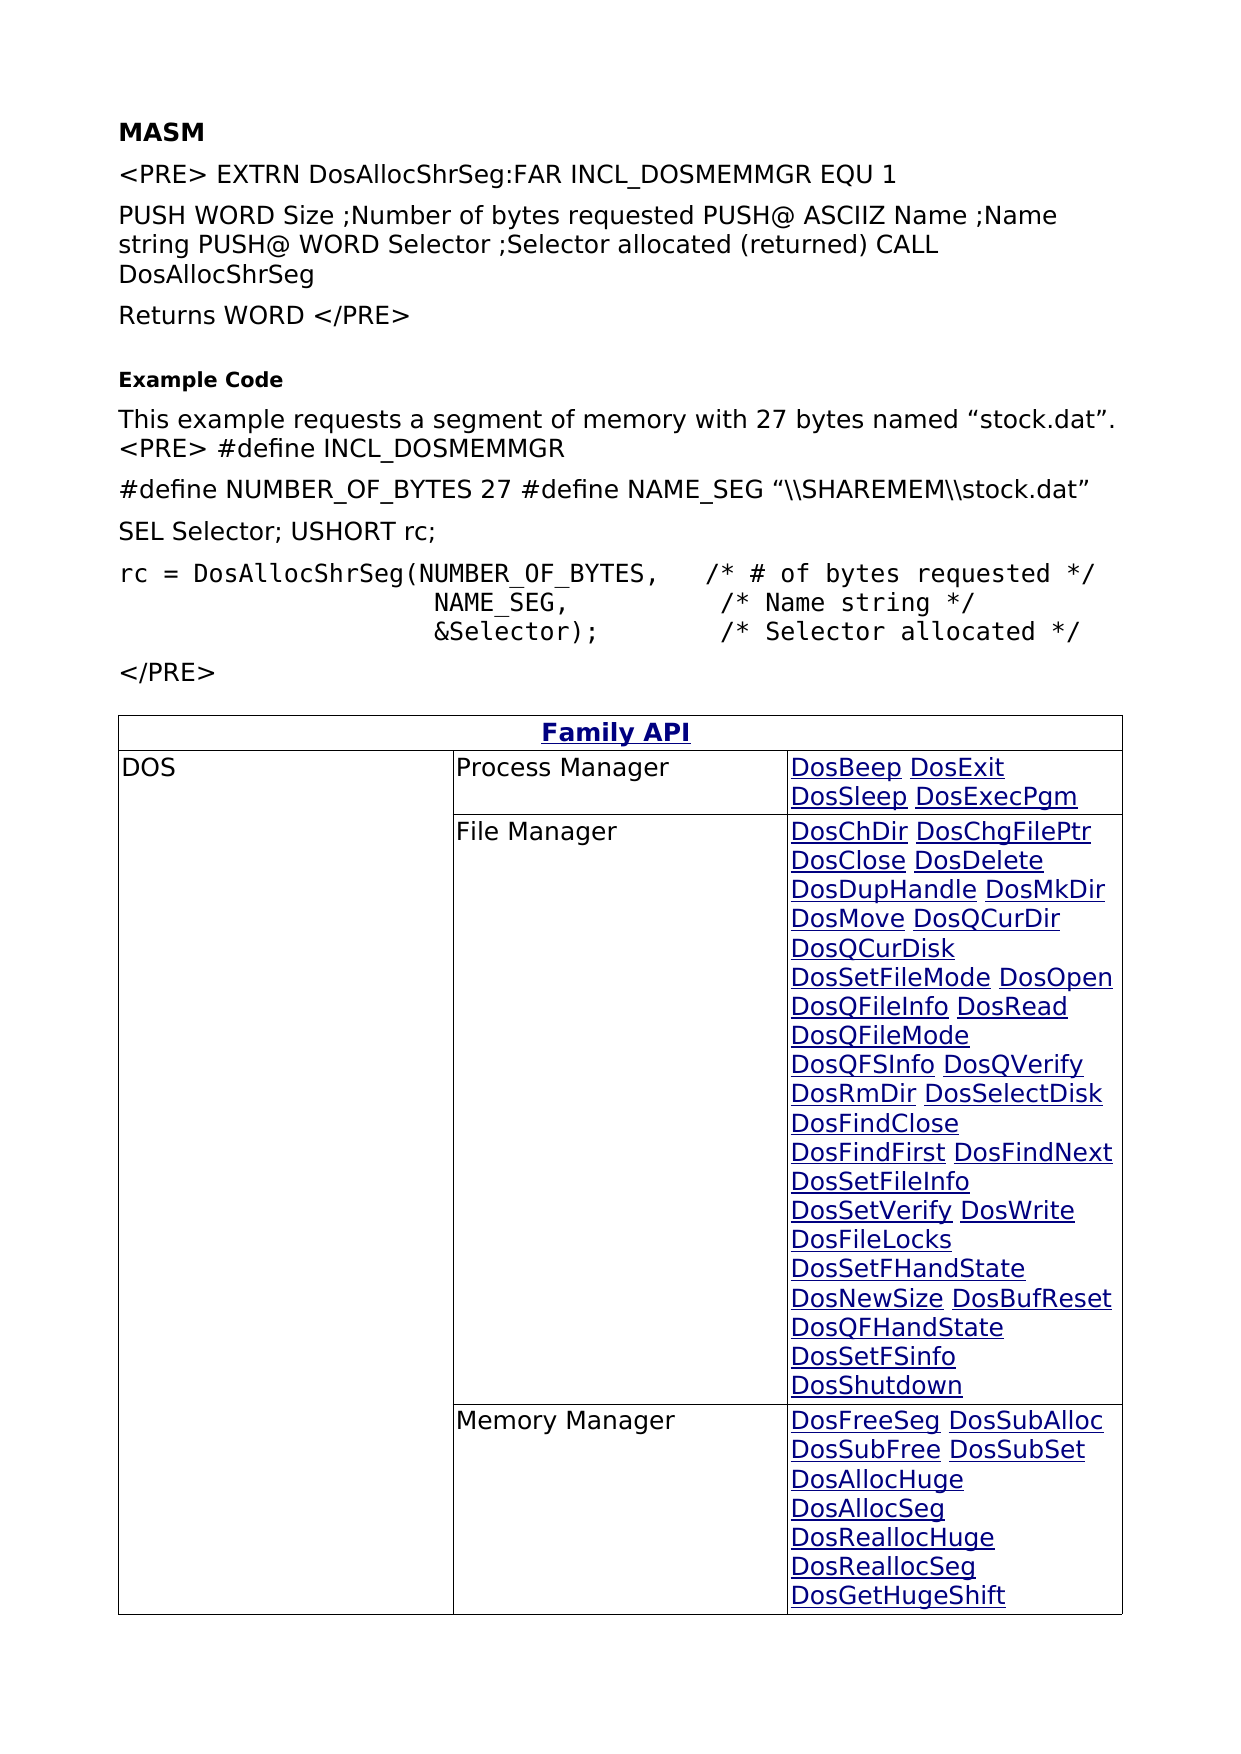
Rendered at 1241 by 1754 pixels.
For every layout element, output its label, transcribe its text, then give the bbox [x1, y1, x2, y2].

text SEL Selector; USHORT rc; [118, 517, 1122, 547]
table_cell DosBeep DosExit DosSleep DosExecPgm [788, 751, 1122, 814]
subtitle MASM [118, 118, 1122, 147]
text #define NUMBER_OF_BYTES 27 #define NAME_SEG “\\SHAREMEM\\stock.dat” [118, 476, 1122, 505]
table_cell DOS [119, 751, 453, 1613]
text PUSH WORD Size ;Number of bytes requested PUSH@ ASCIIZ Name ;Name string PUSH@ WORD Selector ;Selector allocated (returned) CALL DosAllocShrSeg [118, 201, 1122, 289]
subtitle Example Code [118, 368, 1122, 392]
text Returns WORD </PRE> [118, 301, 1122, 331]
text </PRE> [118, 658, 1122, 687]
table_header Family API [119, 716, 1122, 750]
table_cell File Manager [454, 815, 787, 1403]
table_cell DosChDir DosChgFilePtr DosClose DosDelete DosDupHandle DosMkDir DosMove DosQCurDir DosQCurDisk DosSetFileMode DosOpen DosQFileInfo DosRead DosQFileMode DosQFSInfo DosQVerify DosRmDir DosSelectDisk DosFindClose DosFindFirst DosFindNext DosSetFileInfo DosSetVerify DosWrite DosFileLocks DosSetFHandState DosNewSize DosBufReset DosQFHandState DosSetFSinfo DosShutdown [788, 815, 1122, 1403]
text <PRE> EXTRN DosAllocShrSeg:FAR INCL_DOSMEMMGR EQU 1 [118, 160, 1122, 189]
text rc = DosAllocShrSeg(NUMBER_OF_BYTES, /* # of bytes requested */ NAME_SEG, /* Name string */ &Selector); /* Selector allocated */ [118, 559, 1122, 647]
text This example requests a segment of memory with 27 bytes named “stock.dat”. <PRE> #define INCL_DOSMEMMGR [118, 405, 1122, 463]
table_cell Memory Manager [454, 1405, 787, 1613]
table_cell DosFreeSeg DosSubAlloc DosSubFree DosSubSet DosAllocHuge DosAllocSeg DosReallocHuge DosReallocSeg DosGetHugeShift [788, 1405, 1122, 1613]
table_cell Process Manager [454, 751, 787, 814]
